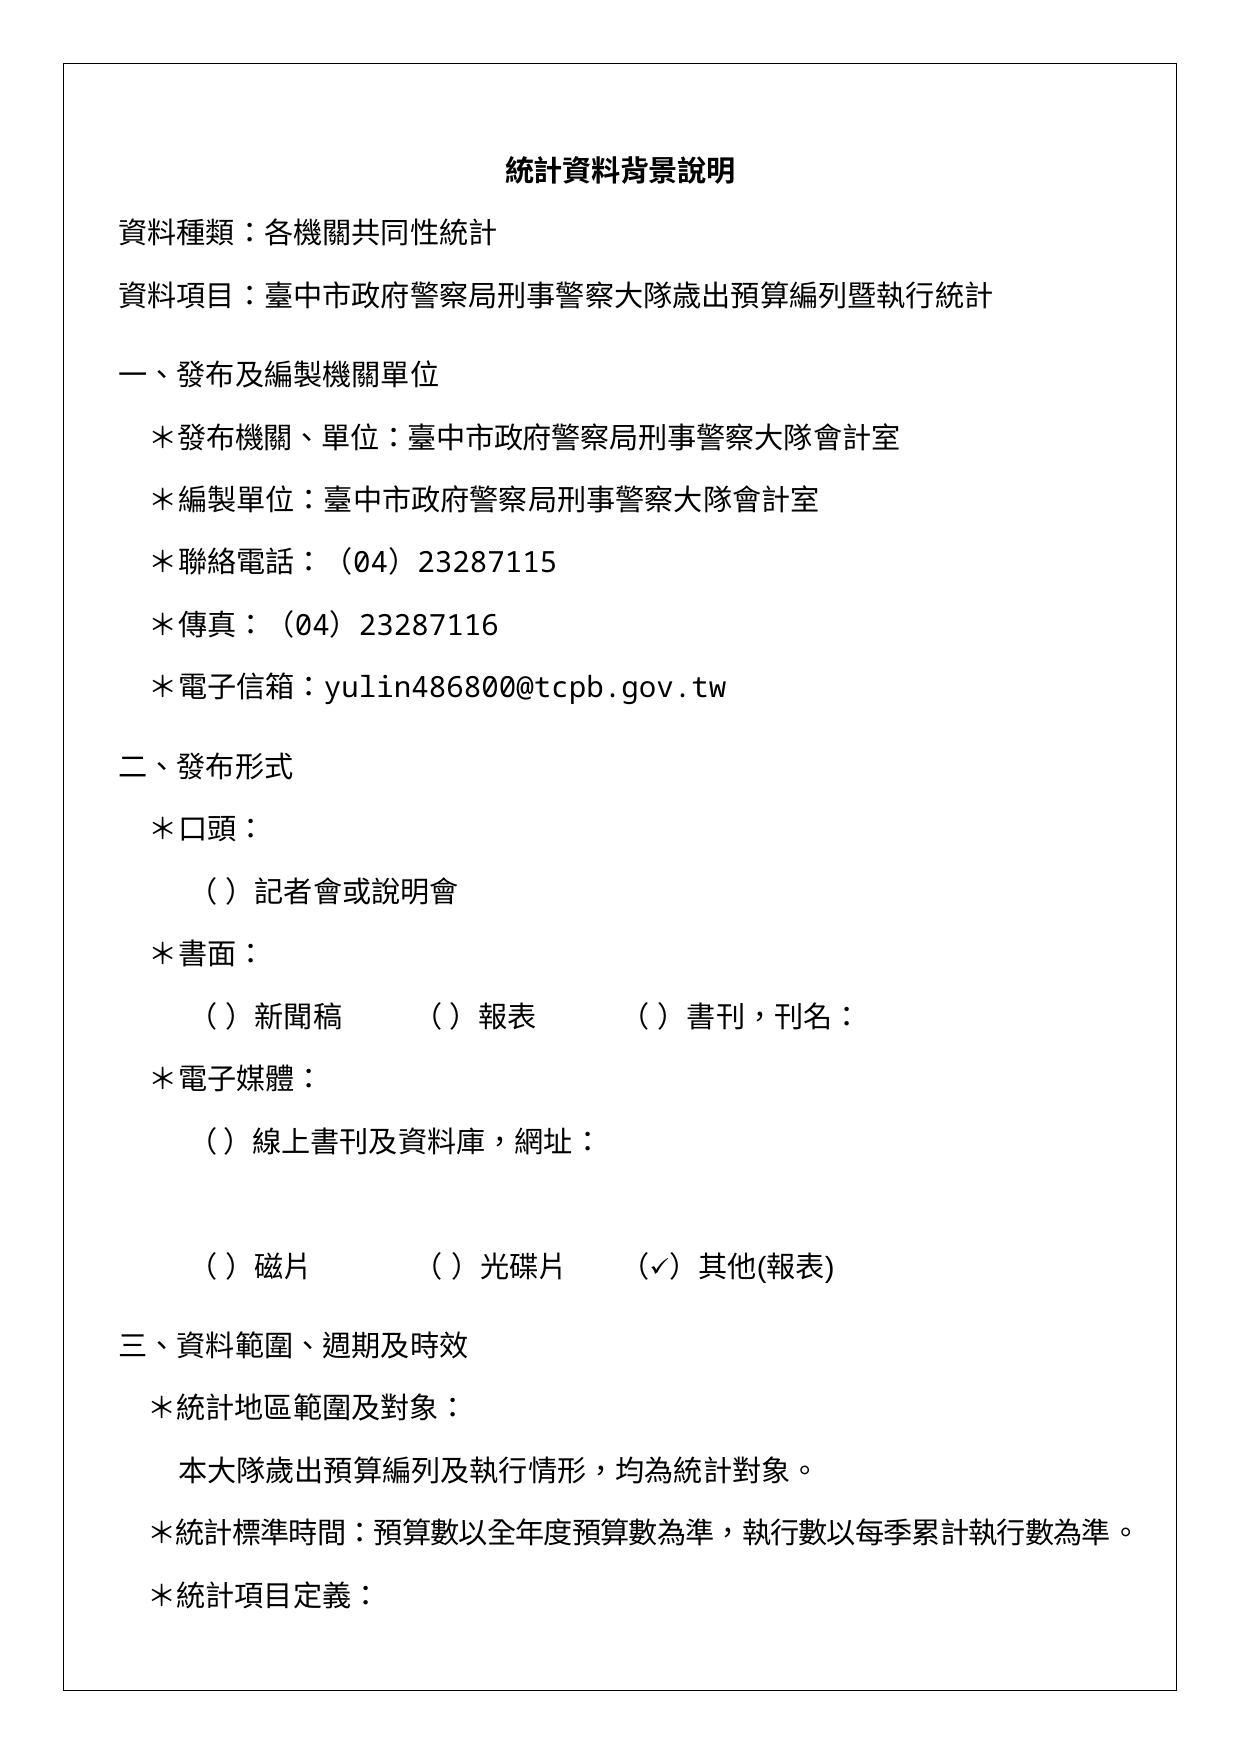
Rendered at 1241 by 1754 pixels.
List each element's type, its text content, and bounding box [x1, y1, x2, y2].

text ＊電子媒體： [149, 1035, 1122, 1098]
text ＊傳真：（04）23287116 [149, 581, 1122, 644]
text ＊發布機關、單位：臺中市政府警察局刑事警察大隊會計室 [149, 394, 1122, 456]
text （ ）新聞稿 （ ）報表 （ ）書刊，刊名： [188, 973, 1156, 1035]
text （ ）記者會或說明會 [188, 848, 1156, 910]
text 二、發布形式 [118, 723, 1122, 785]
text ＊統計項目定義： [118, 1552, 1122, 1614]
text ＊電子信箱：yulin486800@tcpb.gov.tw [149, 644, 1122, 706]
text 本大隊歲出預算編列及執行情形，均為統計對象。 [178, 1427, 1122, 1489]
text 一、發布及編製機關單位 [118, 331, 1122, 394]
text （ ）磁片 （ ）光碟片 （）其他(報表) [188, 1223, 1156, 1285]
text ＊聯絡電話：（04）23287115 [149, 519, 1122, 581]
text ＊統計標準時間：預算數以全年度預算數為準，執行數以每季累計執行數為準。 [118, 1489, 1122, 1552]
text 資料種類：各機關共同性統計 [118, 189, 1122, 252]
text 統計資料背景說明 [118, 127, 1122, 189]
text ＊口頭： [149, 785, 1122, 848]
text （ ）線上書刊及資料庫，網址： [188, 1098, 1156, 1160]
text 資料項目：臺中市政府警察局刑事警察大隊歳出預算編列暨執行統計 [118, 252, 1122, 314]
text ＊統計地區範圍及對象： [118, 1364, 1122, 1427]
text ＊書面： [149, 910, 1122, 973]
text ＊編製單位：臺中市政府警察局刑事警察大隊會計室 [149, 456, 1122, 519]
text 三、資料範圍、週期及時效 [118, 1302, 1122, 1364]
